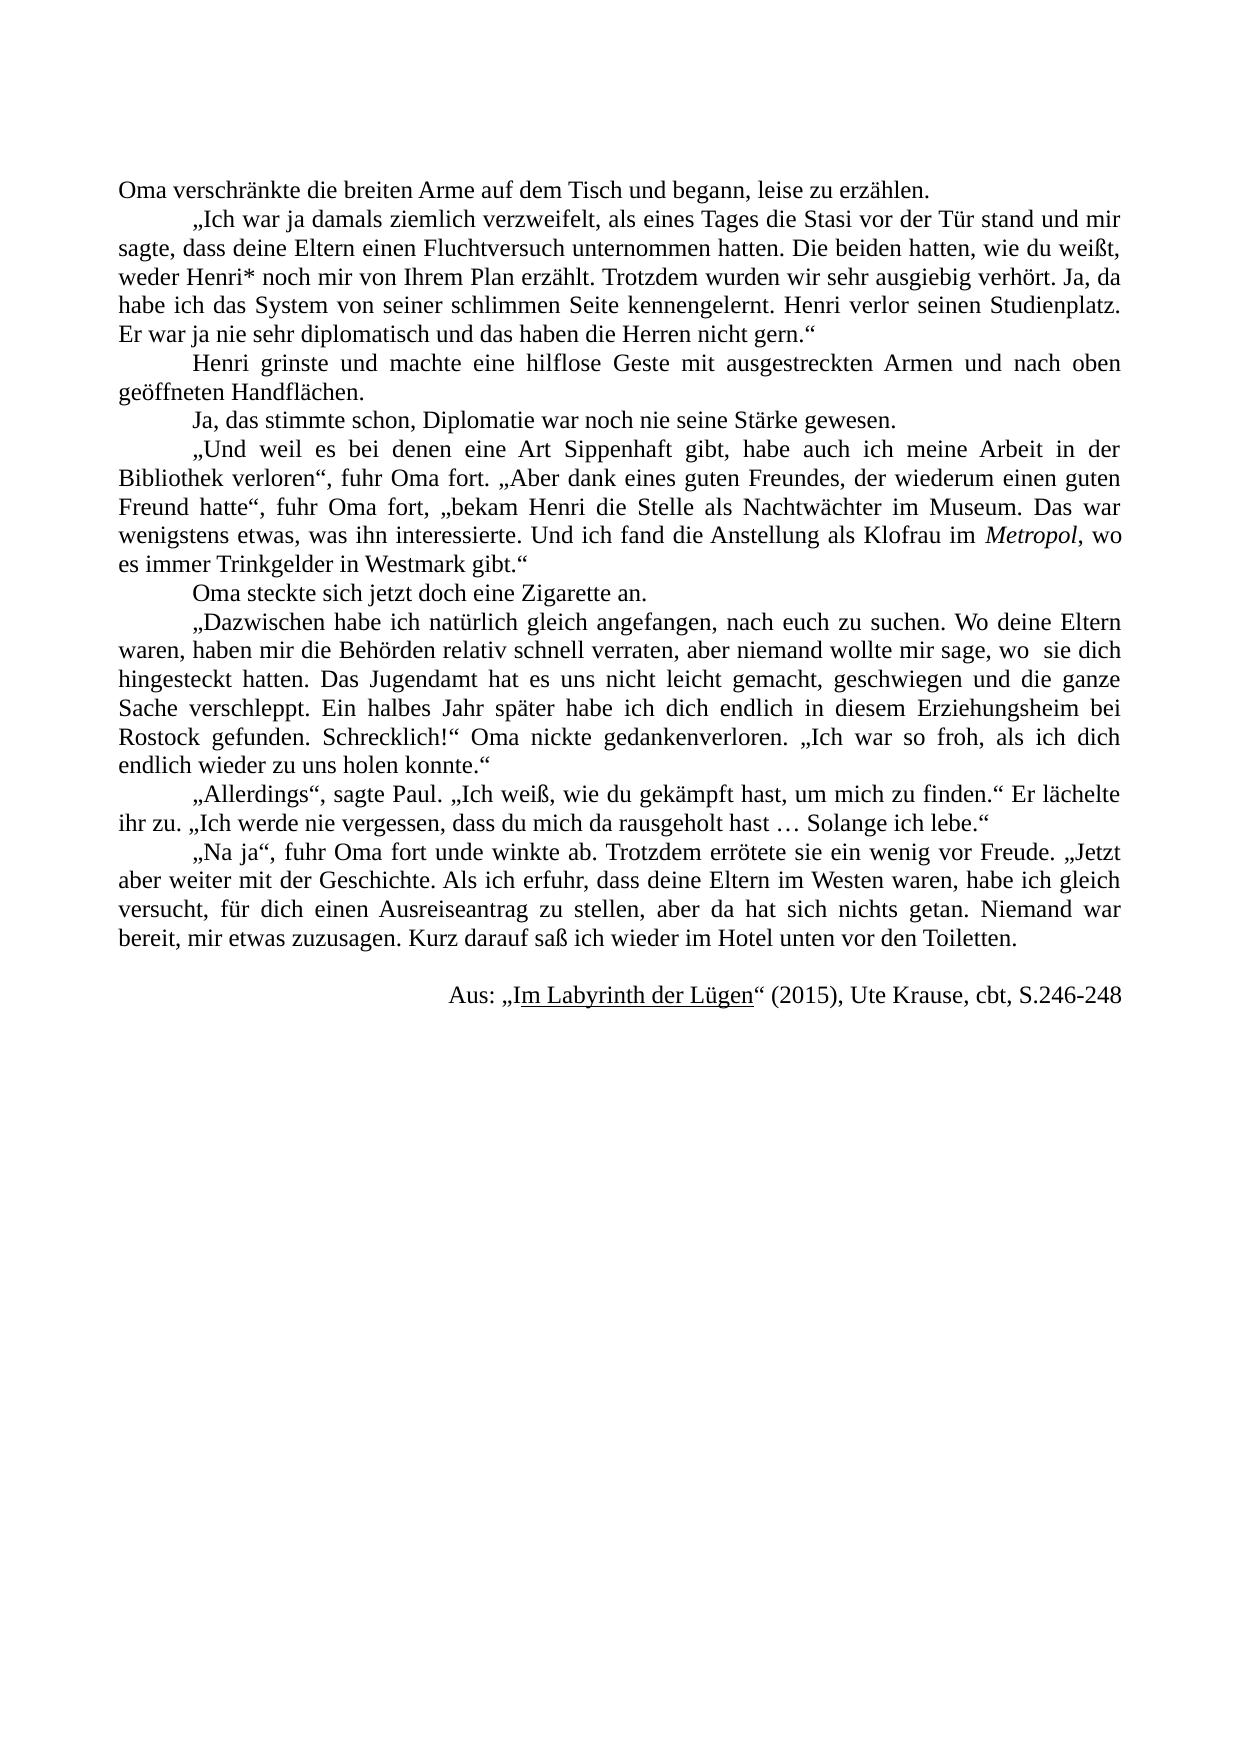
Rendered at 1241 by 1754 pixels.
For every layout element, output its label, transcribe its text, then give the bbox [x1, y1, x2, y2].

text „Dazwischen habe ich natürlich gleich angefangen, nach euch zu suchen. Wo deine Eltern waren, haben mir die Behörden relativ schnell verraten, aber niemand wollte mir sage, wo sie dich hingesteckt hatten. Das Jugendamt hat es uns nicht leicht gemacht, geschwiegen und die ganze Sache verschleppt. Ein halbes Jahr später habe ich dich endlich in diesem Erziehungsheim bei Rostock gefunden. Schrecklich!“ Oma nickte gedankenverloren. „Ich war so froh, als ich dich endlich wieder zu uns holen konnte.“ [118, 607, 1122, 779]
text „Ich war ja damals ziemlich verzweifelt, als eines Tages die Stasi vor der Tür stand und mir sagte, dass deine Eltern einen Fluchtversuch unternommen hatten. Die beiden hatten, wie du weißt, weder Henri* noch mir von Ihrem Plan erzählt. Trotzdem wurden wir sehr ausgiebig verhört. Ja, da habe ich das System von seiner schlimmen Seite kennengelernt. Henri verlor seinen Studienplatz. Er war ja nie sehr diplomatisch und das haben die Herren nicht gern.“ [118, 204, 1122, 348]
text Henri grinste und machte eine hilflose Geste mit ausgestreckten Armen und nach oben geöffneten Handflächen. [118, 348, 1122, 406]
text Oma verschränkte die breiten Arme auf dem Tisch und begann, leise zu erzählen. [118, 176, 1122, 204]
text „Na ja“, fuhr Oma fort unde winkte ab. Trotzdem errötete sie ein wenig vor Freude. „Jetzt aber weiter mit der Geschichte. Als ich erfuhr, dass deine Eltern im Westen waren, habe ich gleich versucht, für dich einen Ausreiseantrag zu stellen, aber da hat sich nichts getan. Niemand war bereit, mir etwas zuzusagen. Kurz darauf saß ich wieder im Hotel unten vor den Toiletten. [118, 837, 1122, 952]
text Aus: „Im Labyrinth der Lügen“ (2015), Ute Krause, cbt, S.246-248 [118, 981, 1122, 1009]
text „Und weil es bei denen eine Art Sippenhaft gibt, habe auch ich meine Arbeit in der Bibliothek verloren“, fuhr Oma fort. „Aber dank eines guten Freundes, der wiederum einen guten Freund hatte“, fuhr Oma fort, „bekam Henri die Stelle als Nachtwächter im Museum. Das war wenigstens etwas, was ihn interessierte. Und ich fand die Anstellung als Klofrau im Metropol, wo es immer Trinkgelder in Westmark gibt.“ [118, 434, 1122, 578]
text Oma steckte sich jetzt doch eine Zigarette an. [118, 578, 1122, 607]
text „Allerdings“, sagte Paul. „Ich weiß, wie du gekämpft hast, um mich zu finden.“ Er lächelte ihr zu. „Ich werde nie vergessen, dass du mich da rausgeholt hast … Solange ich lebe.“ [118, 779, 1122, 837]
text Ja, das stimmte schon, Diplomatie war noch nie seine Stärke gewesen. [118, 406, 1122, 434]
